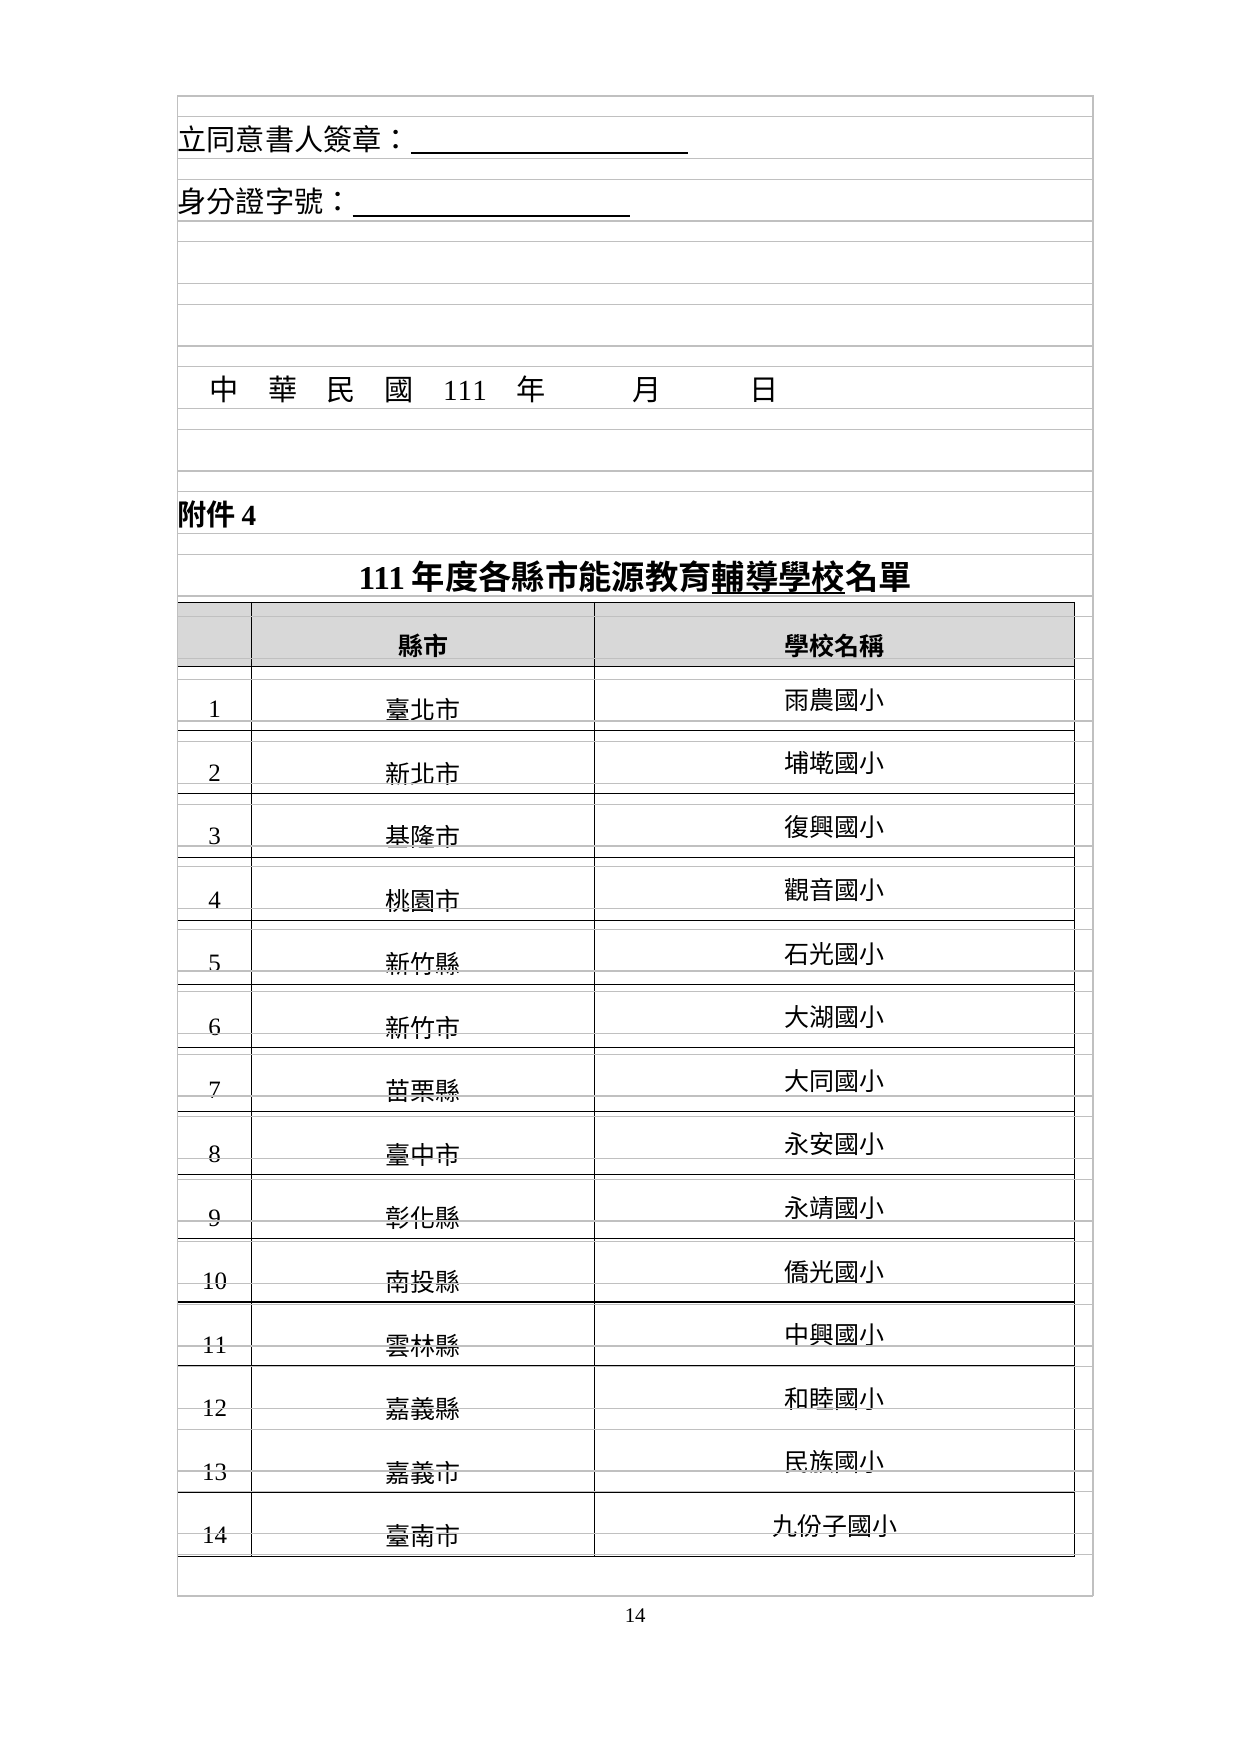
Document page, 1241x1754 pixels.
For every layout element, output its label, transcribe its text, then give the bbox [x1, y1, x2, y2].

table_cell [595, 1284, 1074, 1301]
table_cell 6 [178, 992, 251, 1033]
table_cell 民族國小 [595, 1472, 1074, 1491]
table_cell 基隆市 [448, 836, 455, 845]
text [178, 534, 1092, 554]
table_cell [595, 1159, 1074, 1174]
table_cell [595, 921, 1074, 929]
table_cell [595, 1097, 1074, 1111]
table_cell 大湖國小 [595, 992, 1074, 1033]
table_cell 九份子國小 [595, 1534, 1074, 1554]
table_cell [595, 1347, 1074, 1365]
table_cell 1 [178, 680, 251, 720]
table_cell [595, 1409, 1074, 1428]
table_cell [178, 722, 251, 729]
table_cell 新竹縣 [418, 959, 428, 970]
table_cell 12 [178, 1409, 251, 1428]
table_cell [595, 972, 1074, 984]
table_cell 觀音國小 [595, 867, 1074, 908]
table_header [178, 659, 251, 666]
table_cell 13 [178, 1430, 251, 1470]
table_cell 基隆市 [252, 805, 594, 845]
table_cell 14 [178, 1534, 251, 1554]
table_cell 11 [178, 1347, 251, 1365]
table_cell 新竹市 [418, 1023, 428, 1033]
table_cell [595, 1112, 1074, 1116]
table_cell 臺中市 [252, 1159, 594, 1174]
table_cell 新竹市 [252, 985, 594, 991]
table_cell 5 [178, 972, 251, 984]
table_cell [178, 784, 251, 793]
table_cell 臺中市 [252, 1112, 594, 1116]
table_cell 9 [178, 1180, 251, 1220]
table_cell 7 [178, 1097, 251, 1111]
table_header [178, 603, 251, 616]
table_cell 嘉義縣 [252, 1367, 594, 1408]
table_cell 10 [178, 1284, 251, 1301]
text 身分證字號： [178, 180, 1092, 220]
table_cell 6 [178, 985, 251, 991]
table_cell 僑光國小 [595, 1242, 1074, 1283]
table_cell 8 [178, 1159, 251, 1174]
table_cell 4 [178, 867, 251, 908]
table_cell 新竹市 [252, 992, 594, 1033]
table_cell 雨農國小 [595, 680, 1074, 720]
table_cell 桃園市 [252, 867, 594, 908]
table_cell 新竹縣 [252, 972, 594, 984]
table_cell 埔墘國小 [595, 742, 1074, 783]
table_cell [595, 1222, 1074, 1238]
table_cell 永安國小 [595, 1117, 1074, 1158]
table_cell 臺南市 [252, 1534, 594, 1554]
table_cell 8 [178, 1117, 251, 1158]
table_cell [595, 985, 1074, 991]
table_cell 9 [211, 1211, 217, 1218]
table_cell [252, 667, 594, 679]
table_cell [178, 858, 251, 866]
table_cell 苗栗縣 [252, 1048, 594, 1054]
table_cell 永靖國小 [595, 1180, 1074, 1220]
text 立同意書人簽章： [178, 117, 1092, 158]
table_header [252, 603, 594, 616]
table_cell 7 [178, 1048, 251, 1054]
table_cell 10 [178, 1242, 251, 1283]
table_cell 臺南市 [252, 1493, 594, 1533]
table_cell [252, 731, 594, 741]
table_cell [252, 784, 594, 793]
table_cell [595, 1034, 1074, 1047]
table_cell 9 [178, 1222, 251, 1238]
table_cell 3 [178, 805, 251, 845]
table_cell [178, 731, 251, 741]
table_cell 大同國小 [595, 1055, 1074, 1095]
table_header [252, 659, 594, 666]
table_cell [595, 667, 1074, 679]
text [178, 97, 1092, 116]
table_cell 9 [178, 1175, 251, 1179]
table_cell 12 [178, 1367, 251, 1408]
table_cell 和睦國小 [595, 1367, 1074, 1408]
table_cell 民族國小 [838, 1453, 855, 1470]
table_cell 雲林縣 [252, 1347, 594, 1365]
text 111年度各縣市能源教育輔導學校名單 [178, 555, 1092, 595]
table_cell 新竹縣 [252, 921, 594, 929]
table_cell 6 [178, 1034, 251, 1047]
table_cell 復興國小 [595, 805, 1074, 845]
table_cell 新北市 [252, 742, 594, 783]
table_cell 嘉義市 [252, 1472, 594, 1491]
table_cell 臺北市 [252, 680, 594, 720]
table_cell 彰化縣 [252, 1222, 594, 1238]
table_cell 彰化縣 [252, 1180, 594, 1220]
table_cell 嘉義縣 [252, 1409, 594, 1428]
table_cell [595, 1175, 1074, 1179]
table_header [595, 659, 1074, 666]
table_cell 11 [178, 1305, 251, 1345]
table_cell 南投縣 [252, 1242, 594, 1283]
table_cell [178, 847, 251, 857]
table_cell 7 [178, 1055, 251, 1095]
text [178, 472, 1092, 491]
table_cell [595, 847, 1074, 857]
table_header 縣市 [252, 617, 594, 658]
table_cell [595, 794, 1074, 804]
table_cell [595, 909, 1074, 920]
table_cell [178, 667, 251, 679]
table_cell 南投縣 [252, 1284, 594, 1301]
table_cell 石光國小 [595, 930, 1074, 970]
text [178, 159, 1092, 179]
table_cell 2 [178, 742, 251, 783]
table_cell 彰化縣 [252, 1175, 594, 1179]
table_header 學校名稱 [595, 617, 1074, 658]
table_cell 九份子國小 [851, 1517, 861, 1533]
text [202, 347, 1067, 366]
table_cell 桃園市 [252, 858, 594, 866]
table_cell 中興國小 [595, 1305, 1074, 1345]
table_cell 嘉義市 [252, 1430, 594, 1470]
table_cell 桃園市 [414, 892, 431, 908]
text 中 華 民 國 111 年 月 日 [202, 367, 1067, 408]
table_cell 新竹市 [252, 1034, 594, 1047]
table_cell 14 [178, 1493, 251, 1533]
table_header [595, 603, 1074, 616]
table_cell 基隆市 [252, 847, 594, 857]
table_cell 苗栗縣 [252, 1055, 594, 1095]
table_cell 5 [178, 921, 251, 929]
table_cell 民族國小 [595, 1430, 1074, 1470]
table_cell 雲林縣 [252, 1305, 594, 1345]
table_cell 基隆市 [252, 794, 594, 804]
table_cell [178, 794, 251, 804]
table_cell [595, 858, 1074, 866]
table_cell 臺中市 [252, 1117, 594, 1158]
table_cell [595, 731, 1074, 741]
table_cell 桃園市 [252, 909, 594, 920]
table_cell 8 [178, 1112, 251, 1116]
text 附件4 [178, 492, 1092, 533]
table_cell [252, 722, 594, 729]
table_cell 13 [178, 1472, 251, 1491]
table_cell 九份子國小 [595, 1493, 1074, 1533]
table_cell 苗栗縣 [252, 1097, 594, 1111]
table_cell [595, 1048, 1074, 1054]
table_cell [595, 784, 1074, 793]
table_cell [595, 722, 1074, 729]
table_cell [178, 909, 251, 920]
table_header [178, 617, 251, 658]
table_cell 5 [178, 930, 251, 970]
table_cell 新竹縣 [252, 930, 594, 970]
